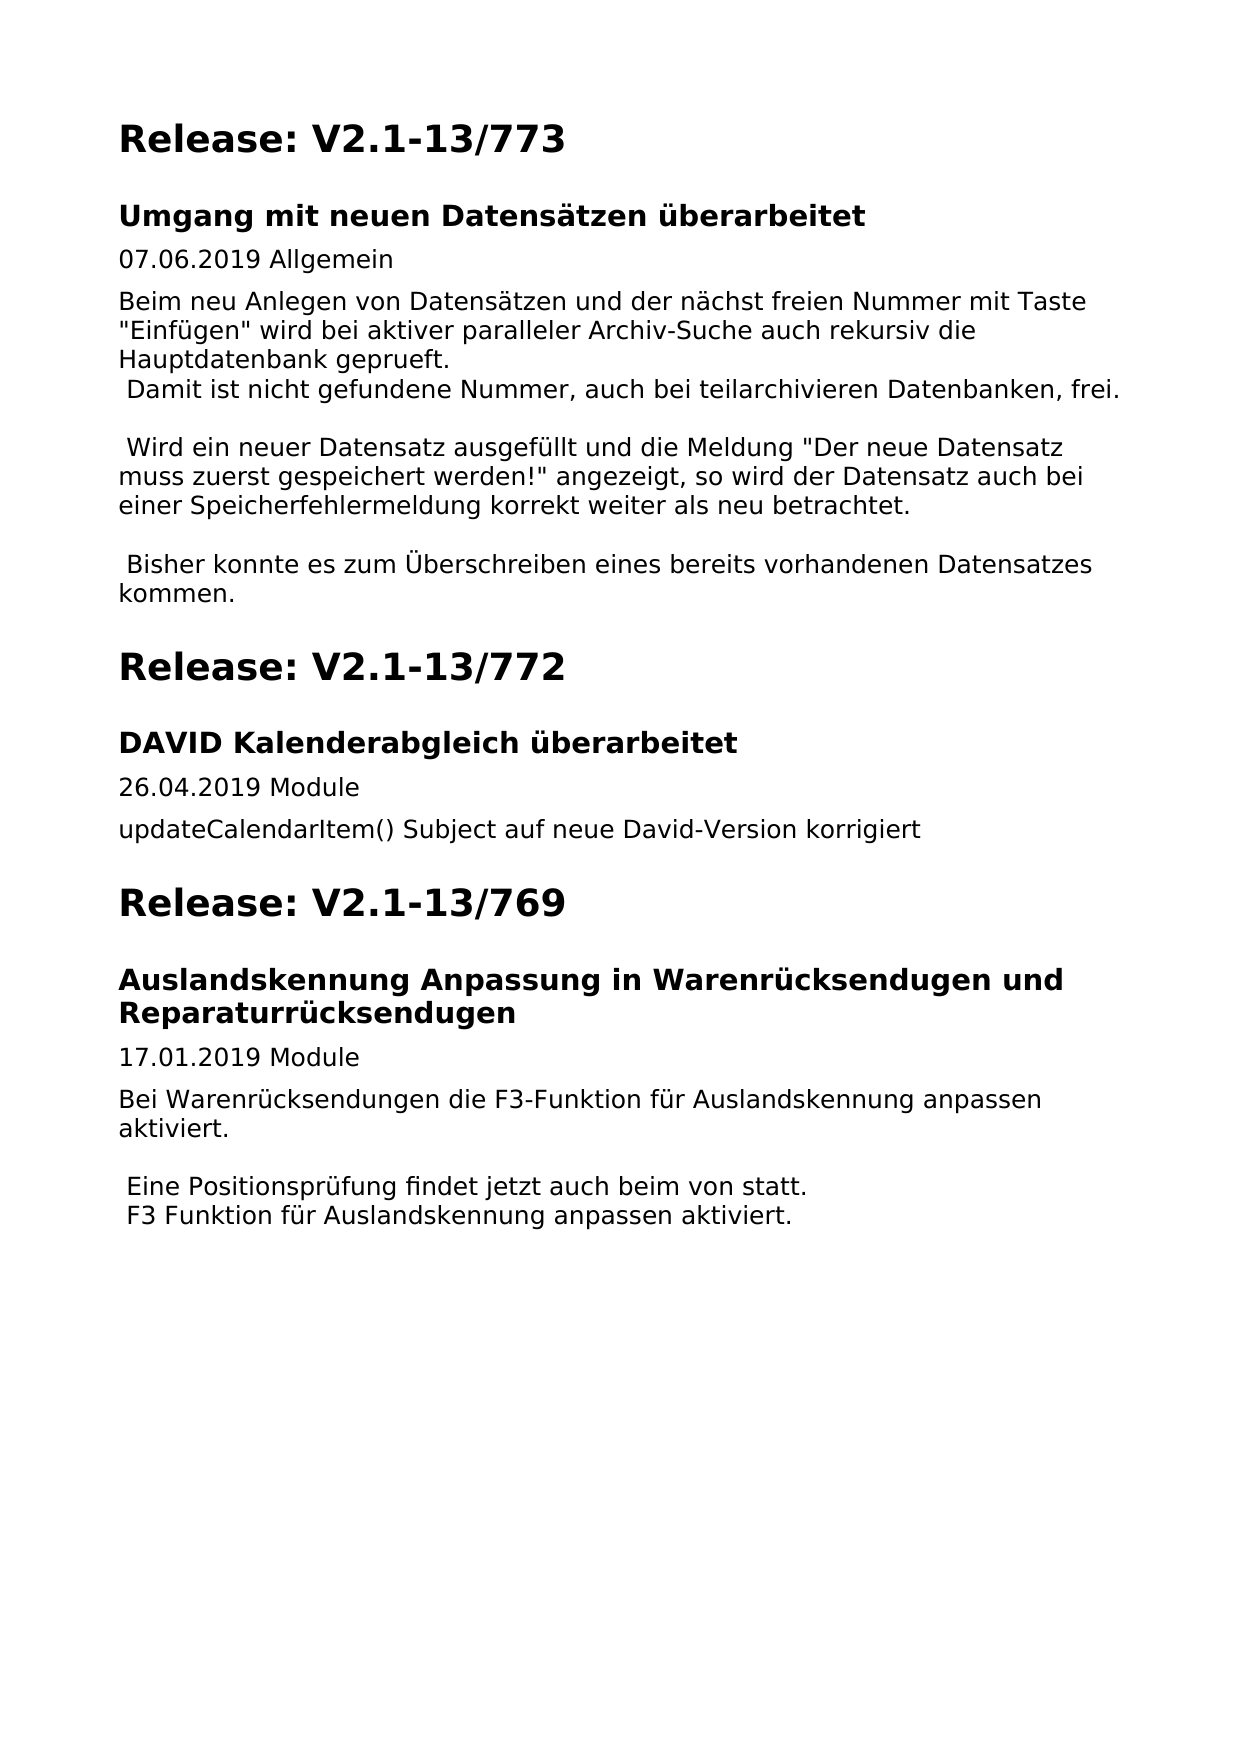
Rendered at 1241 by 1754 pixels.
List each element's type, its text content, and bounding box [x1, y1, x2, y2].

text 26.04.2019 Module [118, 773, 1122, 802]
text 07.06.2019 Allgemein [118, 246, 1122, 275]
subtitle Release: V2.1-13/769 [118, 882, 1122, 925]
text Beim neu Anlegen von Datensätzen und der nächst freien Nummer mit Taste "Einfügen" wird bei aktiver paralleler Archiv-Suche auch rekursiv die Hauptdatenbank geprueft. Damit ist nicht gefundene Nummer, auch bei teilarchivieren Datenbanken, frei. Wird ein neuer Datensatz ausgefüllt und die Meldung "Der neue Datensatz muss zuerst gespeichert werden!" angezeigt, so wird der Datensatz auch bei einer Speicherfehlermeldung korrekt weiter als neu betrachtet. Bisher konnte es zum Überschreiben eines bereits vorhandenen Datensatzes kommen. [118, 287, 1122, 608]
text 17.01.2019 Module [118, 1043, 1122, 1072]
subtitle Release: V2.1-13/773 [118, 118, 1122, 162]
subtitle Auslandskennung Anpassung in Warenrücksendugen und Reparaturrücksendugen [118, 963, 1122, 1031]
subtitle Umgang mit neuen Datensätzen überarbeitet [118, 199, 1122, 233]
text Bei Warenrücksendungen die F3-Funktion für Auslandskennung anpassen aktiviert. Eine Positionsprüfung findet jetzt auch beim von statt. F3 Funktion für Auslandskennung anpassen aktiviert. [118, 1085, 1122, 1231]
subtitle DAVID Kalenderabgleich überarbeitet [118, 727, 1122, 761]
text updateCalendarItem() Subject auf neue David-Version korrigiert [118, 815, 1122, 844]
subtitle Release: V2.1-13/772 [118, 646, 1122, 689]
